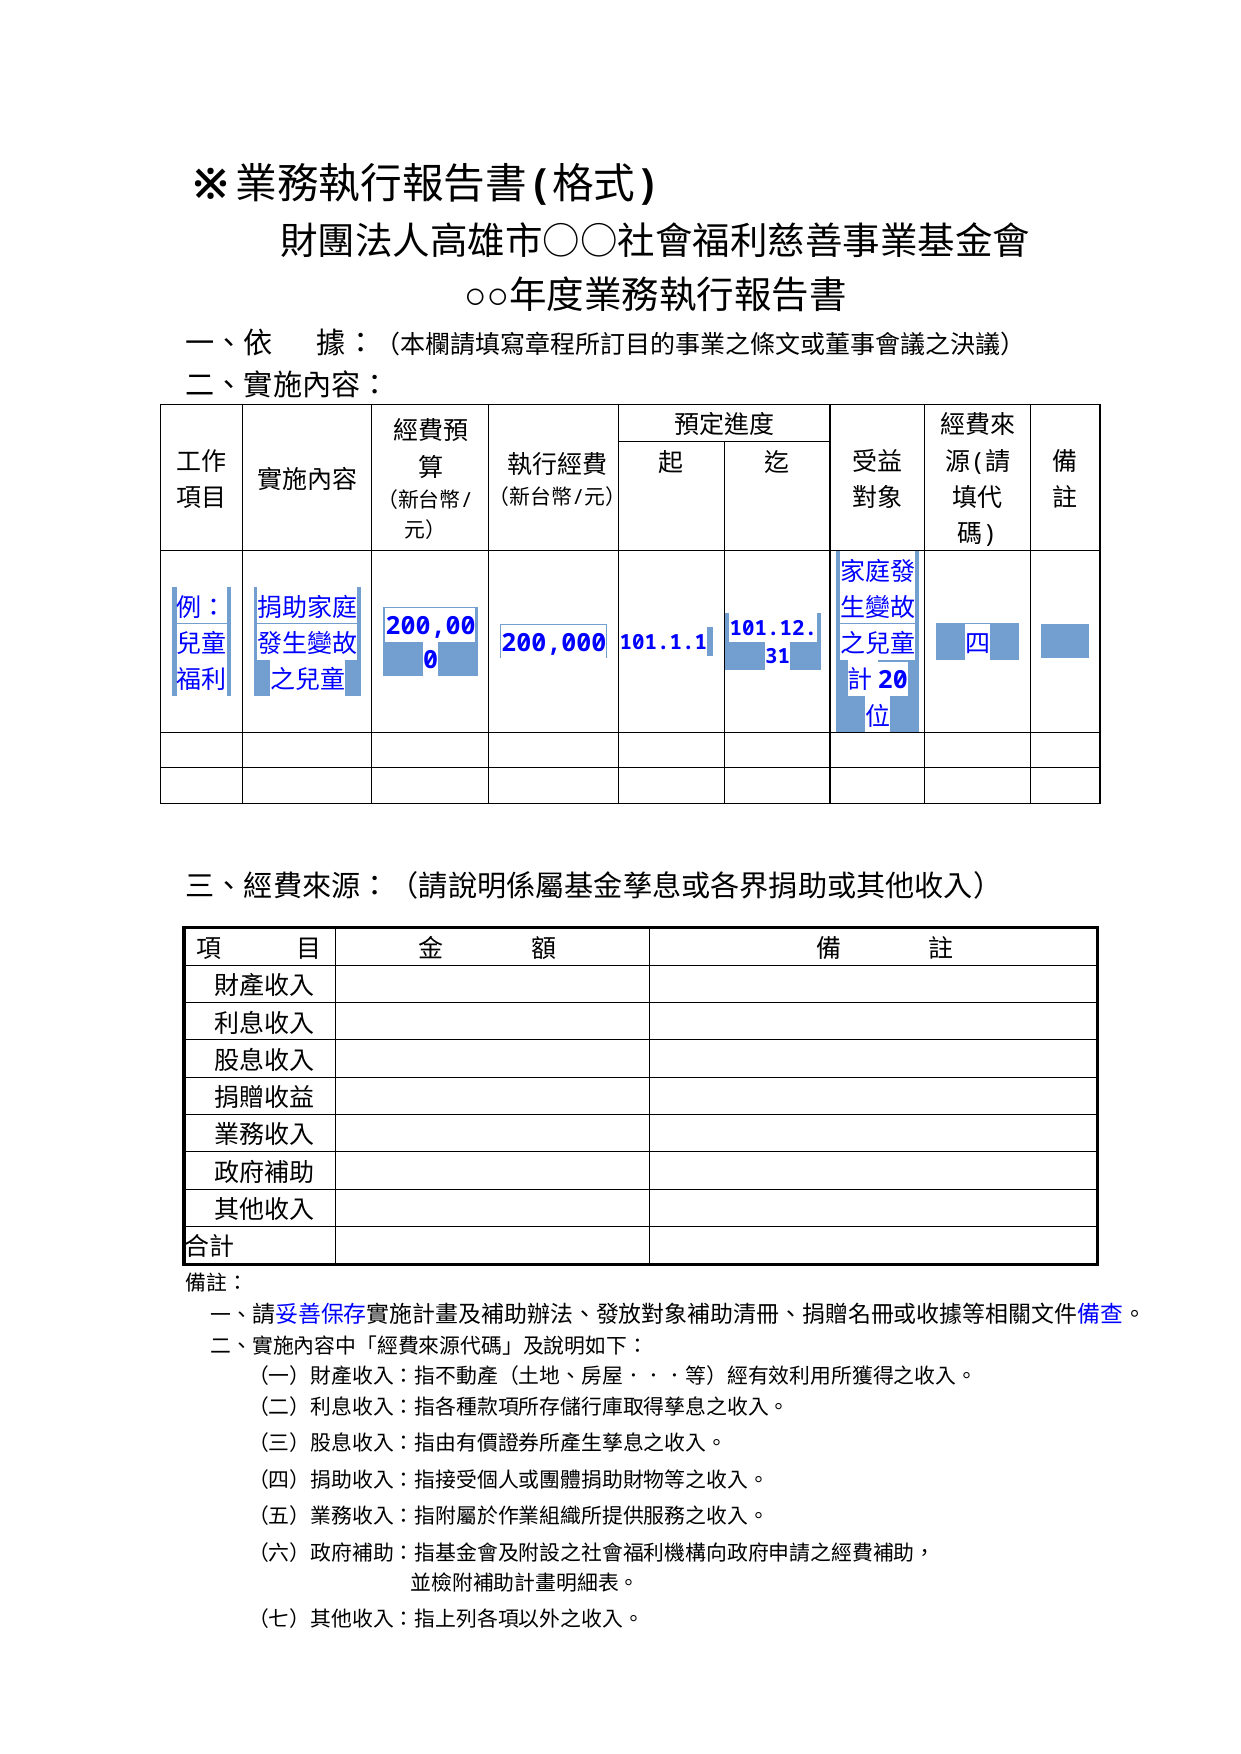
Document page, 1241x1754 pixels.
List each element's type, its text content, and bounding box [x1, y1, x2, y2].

table_cell 股息收入 [186, 1040, 335, 1077]
table_cell [336, 966, 649, 1002]
table_cell 捐贈收益 [186, 1078, 335, 1114]
table_cell [1031, 551, 1099, 732]
table_cell [336, 1190, 649, 1226]
table_cell [725, 768, 829, 802]
table_cell [336, 1003, 649, 1039]
table_cell 101.12.31 [725, 551, 829, 732]
table_header 經費預算 （新台幣/元） [372, 405, 488, 550]
text （三）股息收入：指由有價證券所產生孳息之收入。 [248, 1426, 1125, 1457]
table_cell 財產收入 [186, 966, 335, 1002]
table_cell 101.1.1 [619, 551, 724, 732]
table_cell 利息收入 [186, 1003, 335, 1039]
table_cell [619, 733, 724, 767]
text 財團法人高雄市○○社會福利慈善事業基金會 [185, 211, 1125, 265]
table_cell 合計 [186, 1227, 335, 1263]
table_header 經費來源(請填代碼) [925, 405, 1030, 550]
table_cell [336, 1040, 649, 1077]
text 一、依 據：（本欄請填寫章程所訂目的事業之條文或董事會議之決議） [185, 319, 1125, 362]
table_cell 業務收入 [186, 1115, 335, 1151]
table_cell [489, 733, 618, 767]
table_header 備註 [1031, 405, 1099, 550]
text （六）政府補助：指基金會及附設之社會福利機構向政府申請之經費補助，並檢附補助計畫明細表。 [248, 1536, 939, 1596]
table_cell 起 [619, 442, 724, 550]
table_cell [336, 1078, 649, 1114]
table_cell [650, 1115, 1096, 1151]
table_cell [650, 1078, 1096, 1114]
table_cell 四 [925, 551, 1030, 732]
table_cell [372, 768, 488, 802]
table_cell [650, 1227, 1096, 1263]
text （五）業務收入：指附屬於作業組織所提供服務之收入。 [248, 1499, 1125, 1529]
table_cell [336, 1152, 649, 1188]
text 一、請妥善保存實施計畫及補助辦法、發放對象補助清冊、捐贈名冊或收據等相關文件備查。 [185, 1296, 1125, 1329]
table_cell [161, 768, 242, 802]
table_cell 政府補助 [186, 1152, 335, 1188]
table_cell [1031, 768, 1099, 802]
table_cell [243, 733, 371, 767]
table_cell [650, 966, 1096, 1002]
table_header 工作項目 [161, 405, 242, 550]
table_header 受益對象 [831, 405, 924, 550]
text （二）利息收入：指各種款項所存儲行庫取得孳息之收入。 [248, 1390, 1125, 1420]
table_cell [372, 733, 488, 767]
table_cell [925, 733, 1030, 767]
table_cell 家庭發生變故之兒童計20位 [919, 551, 924, 732]
table_cell 家庭發生變故之兒童計20位 [831, 551, 836, 732]
table_cell 迄 [725, 442, 829, 550]
table_header 實施內容 [243, 405, 371, 550]
table_cell 其他收入 [186, 1190, 335, 1226]
table_cell [650, 1152, 1096, 1188]
table_cell [831, 733, 924, 767]
text 備註： [185, 1266, 1125, 1296]
table_header [642, 929, 649, 965]
table_cell [1031, 733, 1099, 767]
table_cell [336, 1115, 649, 1151]
table_cell [161, 733, 242, 767]
text （七）其他收入：指上列各項以外之收入。 [248, 1602, 1073, 1633]
table_cell [650, 1040, 1096, 1077]
text （四）捐助收入：指接受個人或團體捐助財物等之收入。 [248, 1463, 1125, 1493]
table_cell [243, 768, 371, 802]
table_cell 例： 兒童福利 [161, 551, 242, 732]
text ○○年度業務執行報告書 [185, 265, 1125, 319]
table_cell 捐助家庭發生變故之兒童 [243, 551, 371, 732]
text ※業務執行報告書(格式) [185, 150, 1125, 211]
table_cell [831, 768, 924, 802]
text （一）財產收入：指不動產（土地、房屋．．．等）經有效利用所獲得之收入。 [248, 1360, 1125, 1390]
table_cell 200,000 [489, 551, 618, 732]
table_cell [650, 1003, 1096, 1039]
table_cell [489, 768, 618, 802]
table_cell [336, 1227, 649, 1263]
text 二、實施內容： [185, 362, 1125, 404]
table_cell [725, 733, 829, 767]
table_header 備 註 [650, 929, 1096, 965]
table_cell [619, 768, 724, 802]
table_cell [925, 768, 1030, 802]
table_cell 200,000 [372, 551, 488, 732]
table_header 項 目 [186, 929, 335, 965]
table_header 執行經費 （新台幣/元） [489, 405, 618, 550]
table_cell [650, 1190, 1096, 1226]
table_header 預定進度 [619, 405, 829, 441]
table_header 金 額 [336, 929, 642, 965]
text 二、實施內容中「經費來源代碼」及說明如下： [185, 1329, 1125, 1360]
text 三、經費來源：（請說明係屬基金孳息或各界捐助或其他收入） [185, 863, 1125, 905]
